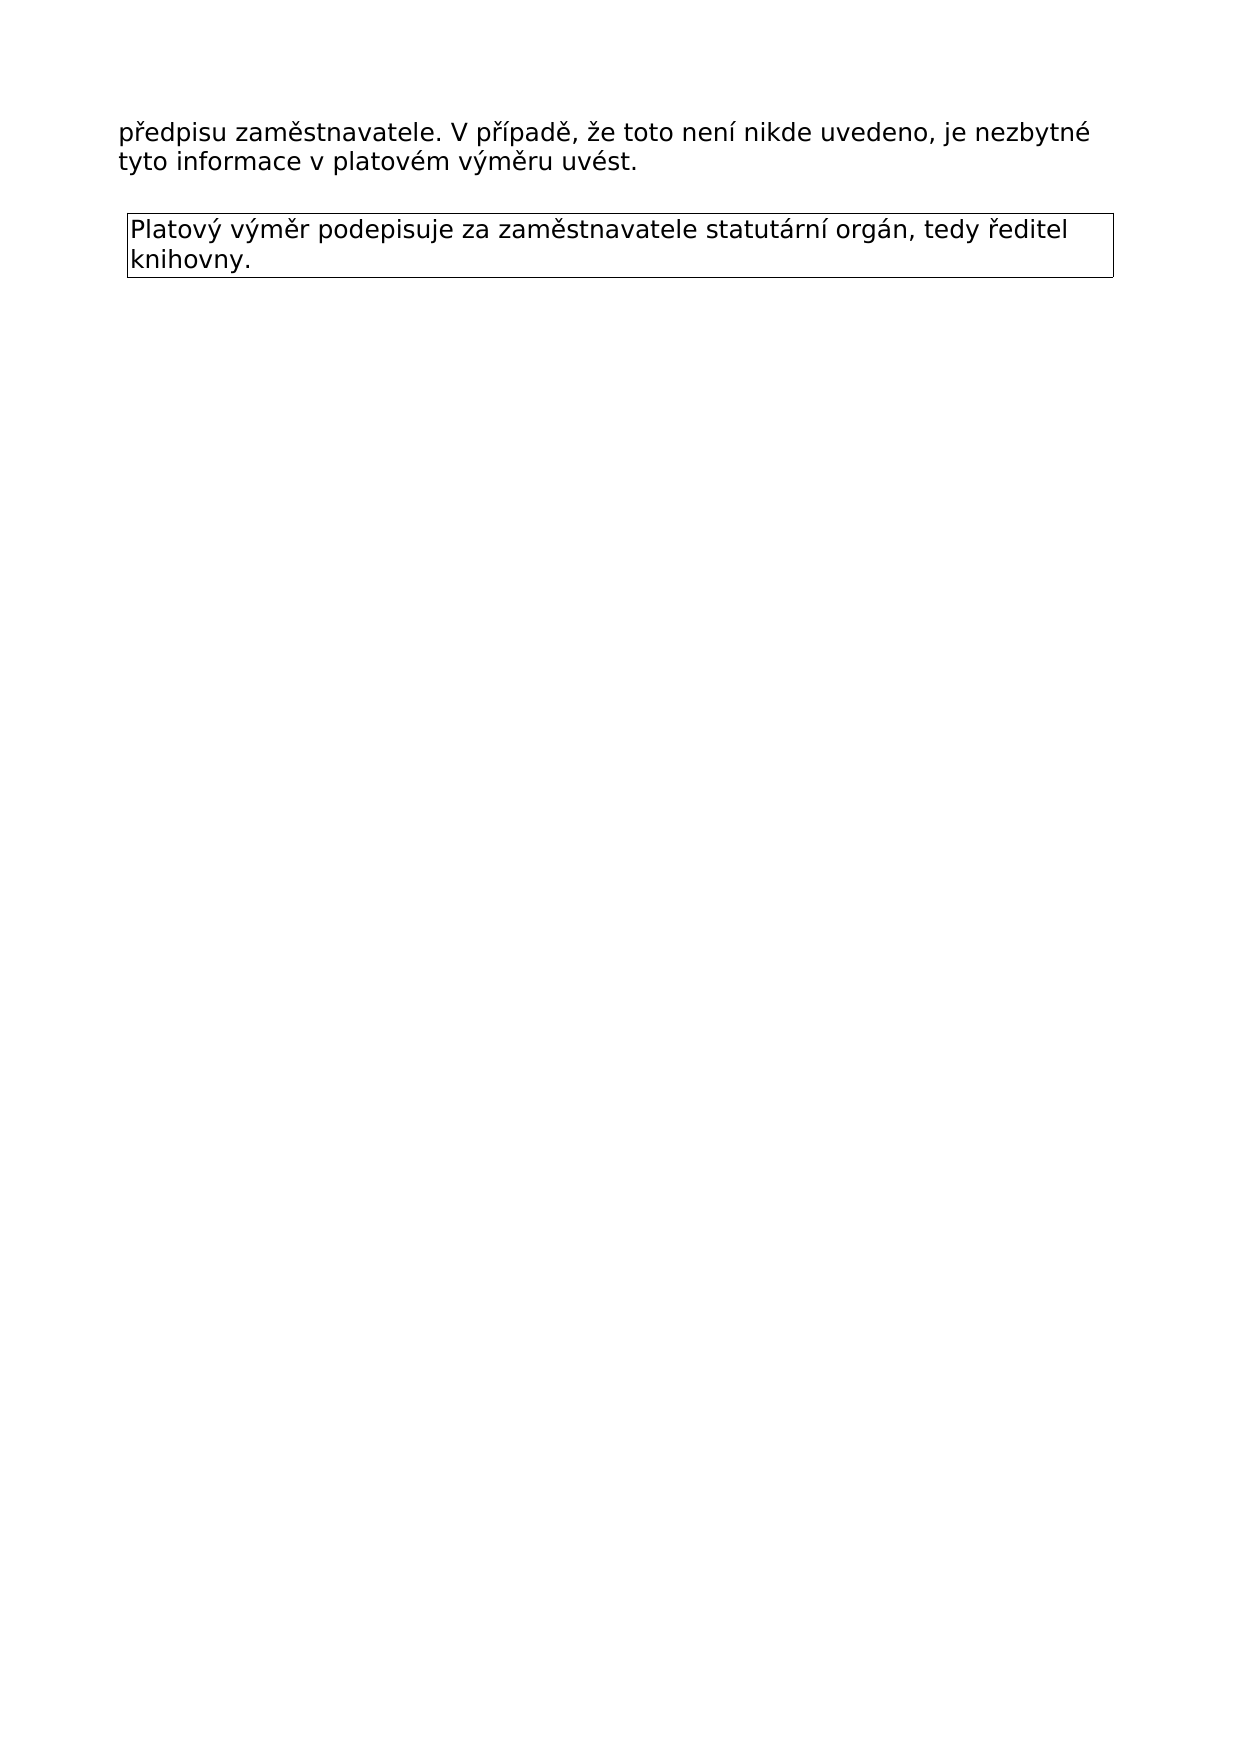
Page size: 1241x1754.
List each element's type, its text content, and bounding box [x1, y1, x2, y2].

text předpisu zaměstnavatele. V případě, že toto není nikde uvedeno, je nezbytné tyto informace v platovém výměru uvést. [118, 118, 1122, 176]
table_header Platový výměr podepisuje za zaměstnavatele statutární orgán, tedy ředitel knihovny. [128, 214, 1113, 277]
